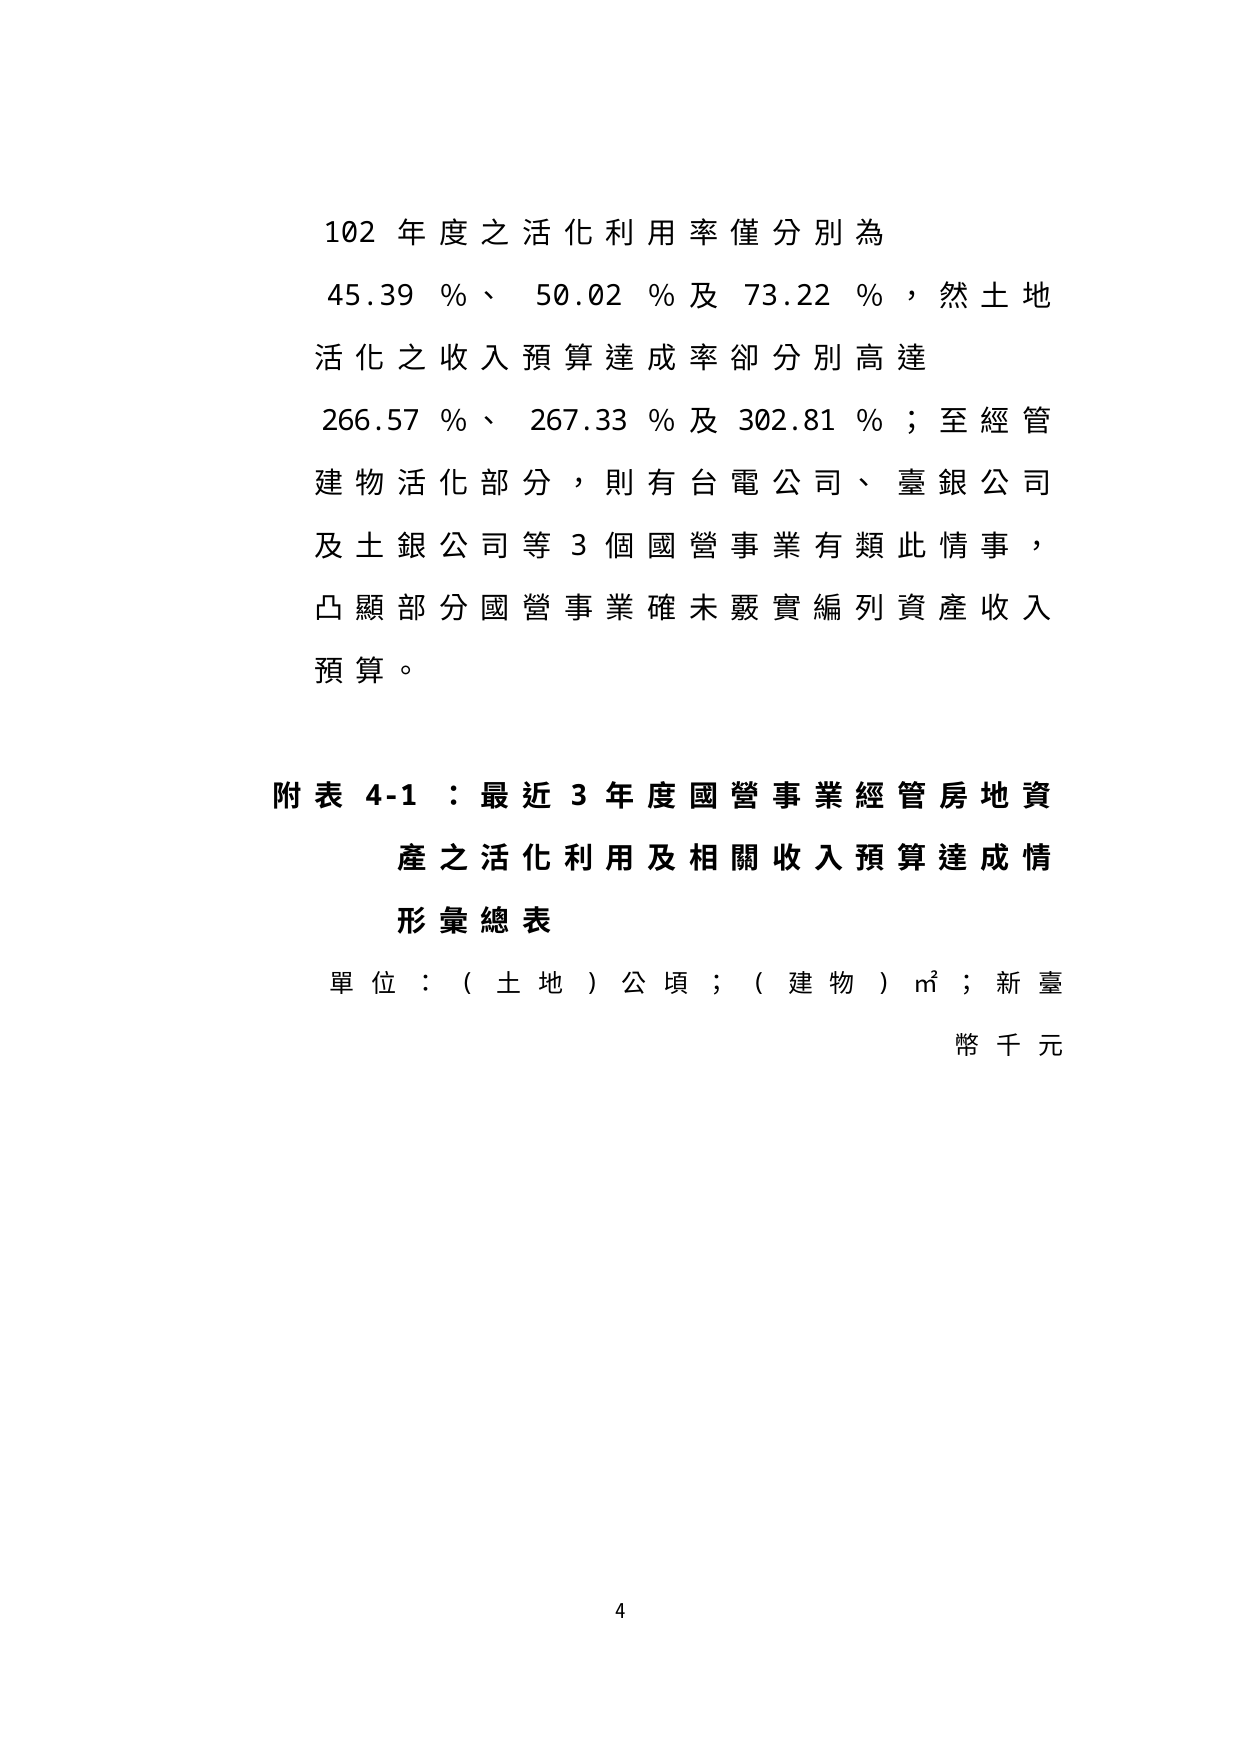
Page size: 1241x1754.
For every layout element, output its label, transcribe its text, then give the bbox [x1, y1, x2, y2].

text 單位：(土地)公頃；(建物)㎡；新臺幣千元 [260, 939, 1071, 1064]
text 附表4-1：最近3年度國營事業經管房地資產之活化利用及相關收入預算達成情形彙總表 [245, 752, 1071, 939]
text 102年度之活化利用率僅分別為45.39％、50.02％及73.22％，然土地活化之收入預算達成率卻分別高達266.57％、267.33％及302.81％；至經管建物活化部分，則有台電公司、臺銀公司及土銀公司等3個國營事業有類此情事，凸顯部分國營事業確未覈實編列資產收入預算。 [271, 189, 1058, 689]
